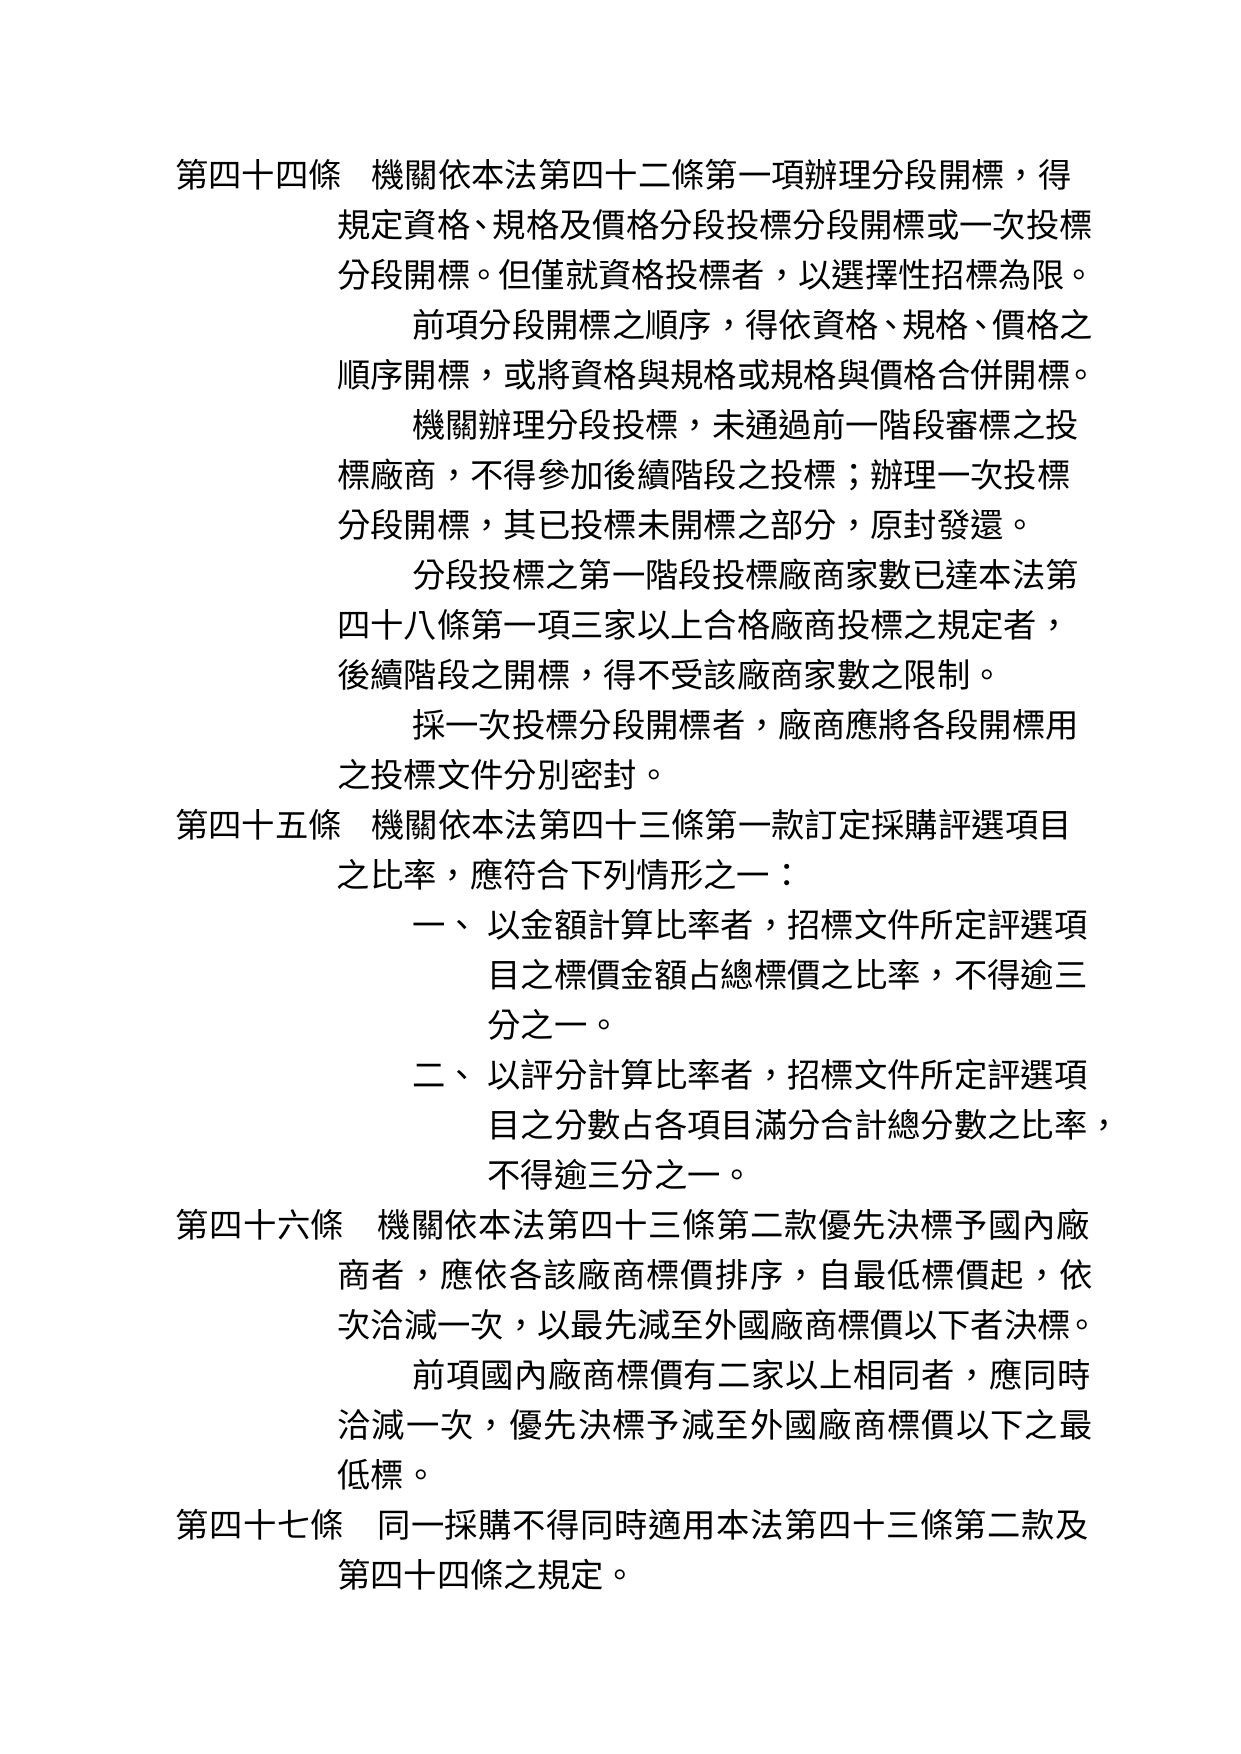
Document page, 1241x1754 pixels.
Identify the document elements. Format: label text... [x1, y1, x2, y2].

list 以評分計算比率者，招標文件所定評選項目之分數占各項目滿分合計總分數之比率，不得逾三分之一。 [412, 1048, 1092, 1198]
text 採一次投標分段開標者，廠商應將各段開標用之投標文件分別密封。 [337, 698, 1092, 798]
list 以金額計算比率者，招標文件所定評選項目之標價金額占總標價之比率，不得逾三分之一。 [412, 898, 1092, 1048]
text 第四十七條 同一採購不得同時適用本法第四十三條第二款及第四十四條之規定。 [175, 1498, 1092, 1598]
text 第四十六條 機關依本法第四十三條第二款優先決標予國內廠商者，應依各該廠商標價排序，自最低標價起，依次洽減一次，以最先減至外國廠商標價以下者決標。 [175, 1198, 1092, 1348]
text 第四十四條 機關依本法第四十二條第一項辦理分段開標，得規定資格、規格及價格分段投標分段開標或一次投標分段開標。但僅就資格投標者，以選擇性招標為限。 [175, 148, 1092, 298]
text 機關辦理分段投標，未通過前一階段審標之投標廠商，不得參加後續階段之投標；辦理一次投標分段開標，其已投標未開標之部分，原封發還。 [337, 398, 1092, 548]
text 前項分段開標之順序，得依資格、規格、價格之順序開標，或將資格與規格或規格與價格合併開標。 [337, 298, 1092, 398]
text 第四十五條 機關依本法第四十三條第一款訂定採購評選項目之比率，應符合下列情形之一： [175, 798, 1092, 898]
text 前項國內廠商標價有二家以上相同者，應同時洽減一次，優先決標予減至外國廠商標價以下之最低標。 [337, 1348, 1092, 1498]
text 分段投標之第一階段投標廠商家數已達本法第四十八條第一項三家以上合格廠商投標之規定者，後續階段之開標，得不受該廠商家數之限制。 [337, 548, 1092, 698]
